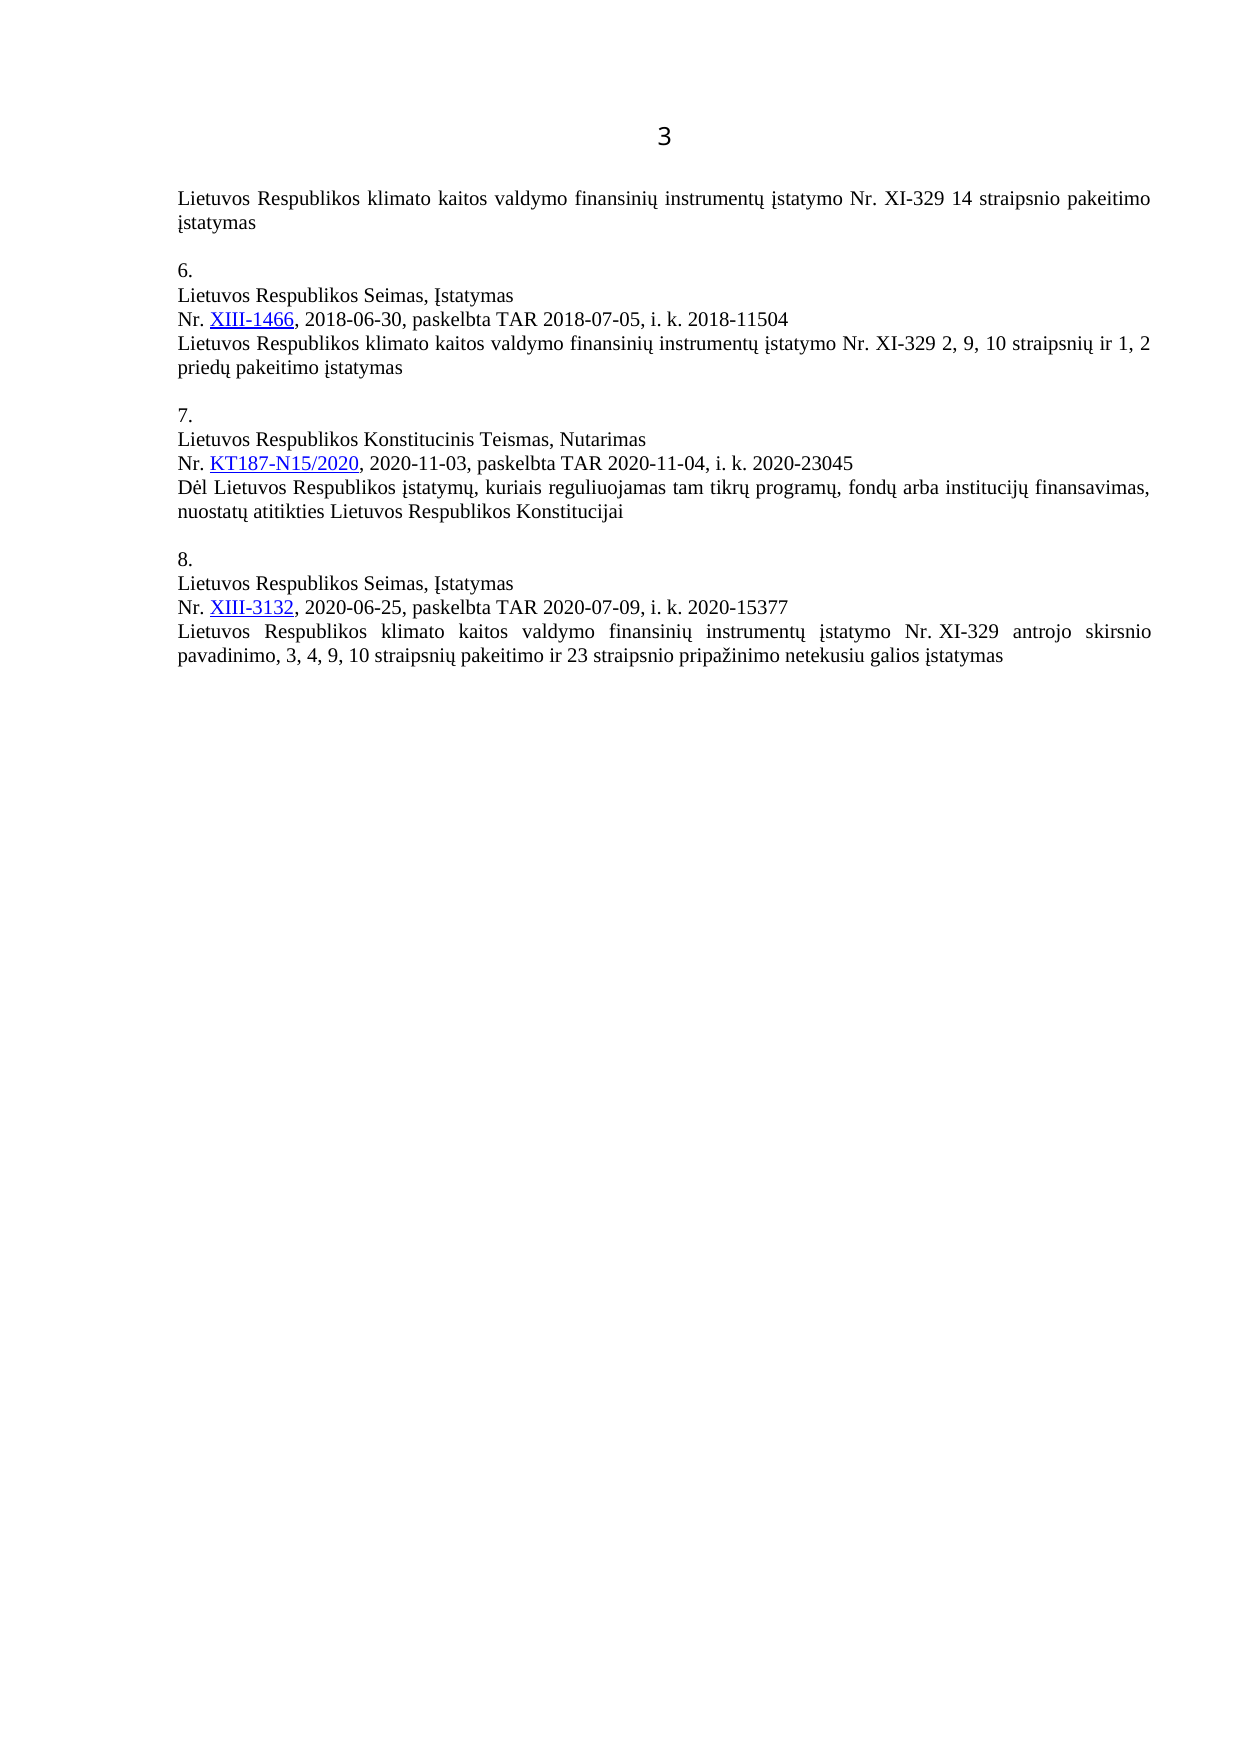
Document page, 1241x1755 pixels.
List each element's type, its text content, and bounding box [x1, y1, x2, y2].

text Lietuvos Respublikos klimato kaitos valdymo finansinių instrumentų įstatymo Nr. XI-329 14 straipsnio pakeitimo įstatymas [177, 186, 1152, 234]
text 6. [177, 258, 1152, 282]
text Nr. KT187-N15/2020, 2020-11-03, paskelbta TAR 2020-11-04, i. k. 2020-23045 [177, 451, 1152, 475]
text Dėl Lietuvos Respublikos įstatymų, kuriais reguliuojamas tam tikrų programų, fondų arba institucijų finansavimas, nuostatų atitikties Lietuvos Respublikos Konstitucijai [177, 475, 1152, 523]
text Nr. XIII-3132, 2020-06-25, paskelbta TAR 2020-07-09, i. k. 2020-15377 [177, 595, 1152, 619]
text Nr. XIII-1466, 2018-06-30, paskelbta TAR 2018-07-05, i. k. 2018-11504 [177, 307, 1152, 331]
text Lietuvos Respublikos klimato kaitos valdymo finansinių instrumentų įstatymo Nr. XI-329 2, 9, 10 straipsnių ir 1, 2 priedų pakeitimo įstatymas [177, 331, 1152, 379]
text 8. [177, 547, 1152, 571]
text Lietuvos Respublikos Konstitucinis Teismas, Nutarimas [177, 427, 1152, 451]
text Lietuvos Respublikos Seimas, Įstatymas [177, 571, 1152, 595]
text Lietuvos Respublikos klimato kaitos valdymo finansinių instrumentų įstatymo Nr. XI-329 antrojo skirsnio pavadinimo, 3, 4, 9, 10 straipsnių pakeitimo ir 23 straipsnio pripažinimo netekusiu galios įstatymas [177, 619, 1152, 667]
text 7. [177, 403, 1152, 427]
text Lietuvos Respublikos Seimas, Įstatymas [177, 282, 1152, 307]
